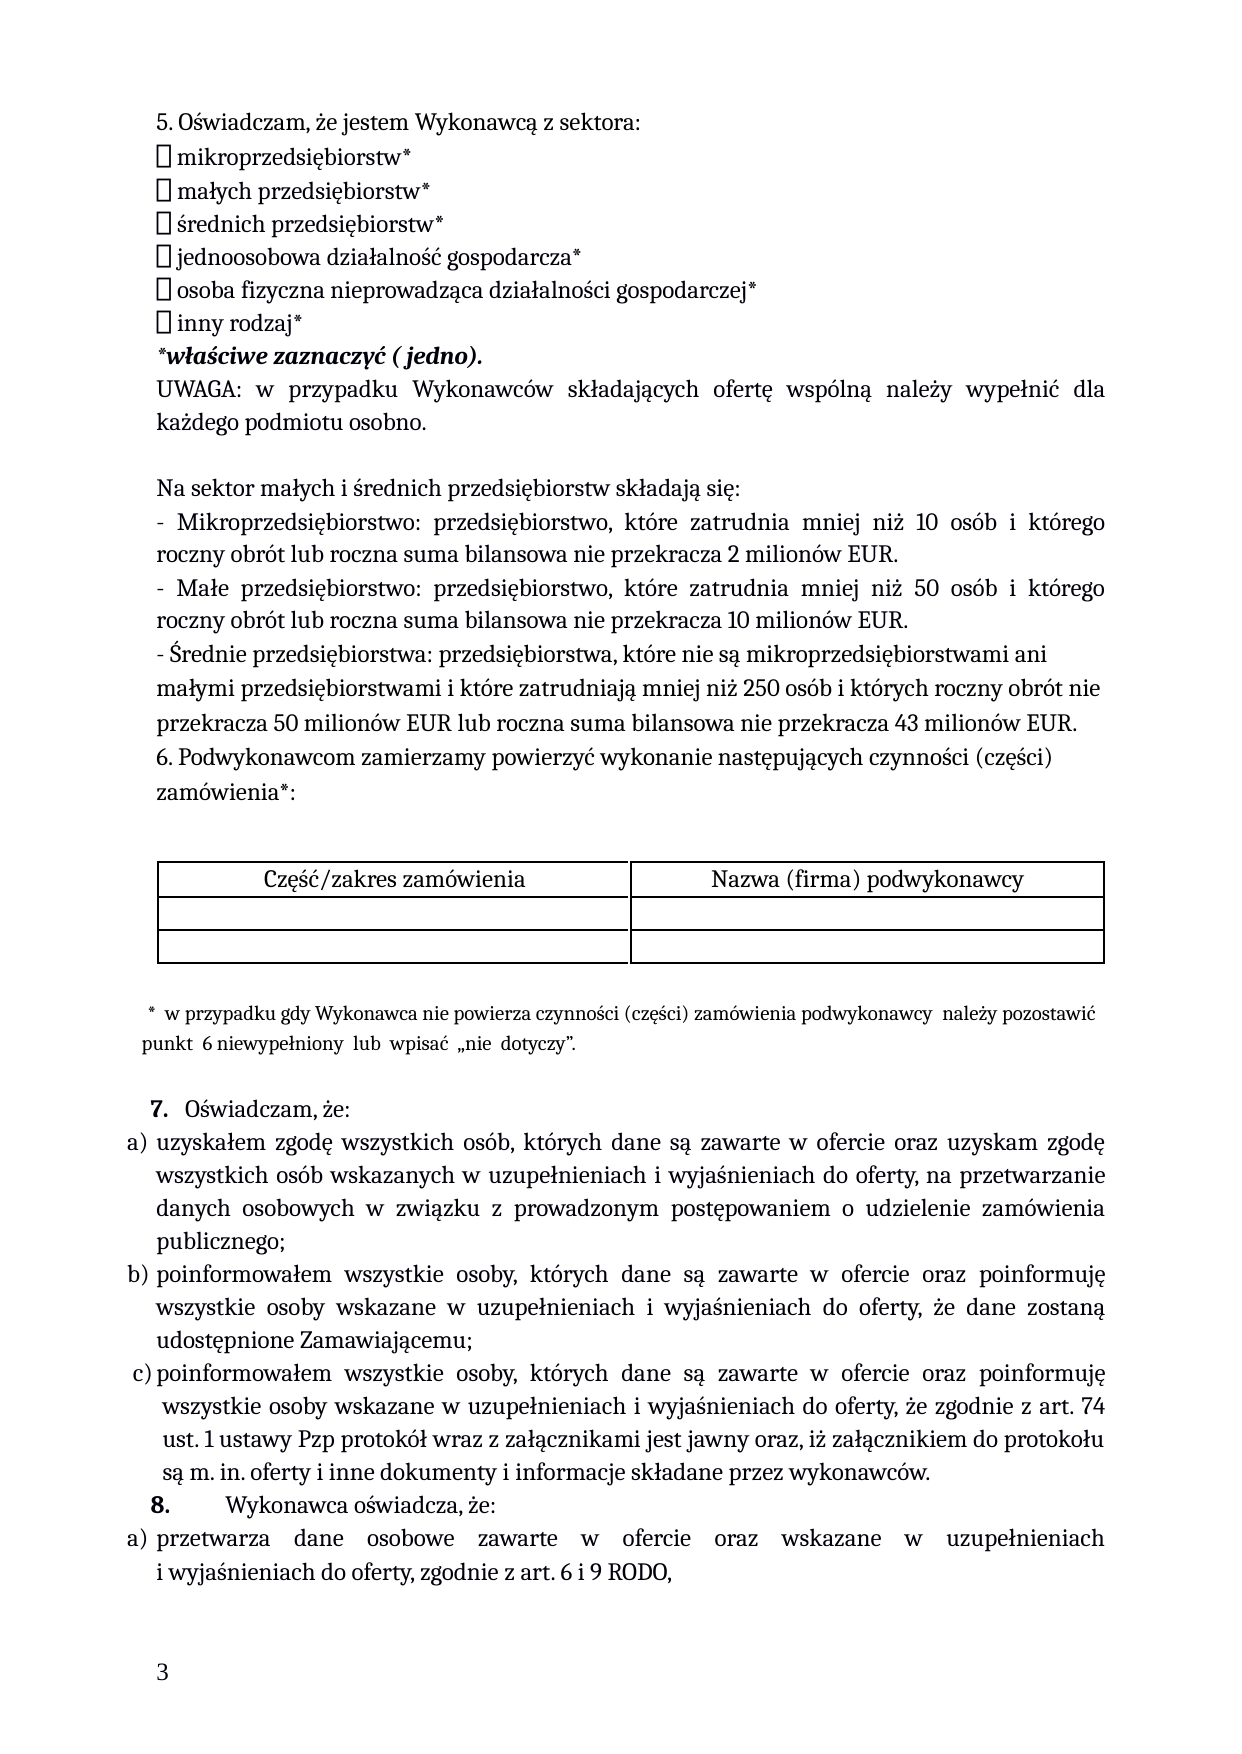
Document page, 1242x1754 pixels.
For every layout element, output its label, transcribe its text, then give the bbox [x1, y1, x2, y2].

text - Mikroprzedsiębiorstwo: przedsiębiorstwo, które zatrudnia mniej niż 10 osób i którego roczny obrót lub roczna suma bilansowa nie przekracza 2 milionów EUR. [156, 507, 1106, 569]
table_header Część/zakres zamówienia [159, 861, 629, 898]
text - Średnie przedsiębiorstwa: przedsiębiorstwa, które nie są mikroprzedsiębiorstwami ani małymi przedsiębiorstwami i które zatrudniają mniej niż 250 osób i których roczny obrót nie przekracza 50 milionów EUR lub roczna suma bilansowa nie przekracza 43 milionów EUR. [156, 639, 1106, 737]
table_cell [159, 931, 629, 964]
text ⎕ jednoosobowa działalność gospodarcza* [156, 243, 1106, 272]
list poinformowałem wszystkie osoby, których dane są zawarte w ofercie oraz poinformuję wszystkie osoby wskazane w uzupełnieniach i wyjaśnieniach do oferty, że zgodnie z art. 74 ust. 1 ustawy Pzp protokół wraz z załącznikami jest jawny oraz, iż załącznikiem do protokołu są m. in. oferty i inne dokumenty i informacje składane przez wykonawców. [133, 1359, 1106, 1487]
list poinformowałem wszystkie osoby, których dane są zawarte w ofercie oraz poinformuję wszystkie osoby wskazane w uzupełnieniach i wyjaśnieniach do oferty, że dane zostaną udostępnione Zamawiającemu; [127, 1260, 1106, 1355]
text UWAGA: w przypadku Wykonawców składających ofertę wspólną należy wypełnić dla każdego podmiotu osobno. [156, 375, 1106, 437]
table_cell [632, 898, 1103, 929]
text ⎕ małych przedsiębiorstw* [156, 177, 1106, 206]
text Na sektor małych i średnich przedsiębiorstw składają się: [156, 474, 1106, 503]
text 5. Oświadczam, że jestem Wykonawcą z sektora: [156, 108, 1106, 137]
text ⎕ osoba fizyczna nieprowadząca działalności gospodarczej* [156, 276, 1106, 305]
text - Małe przedsiębiorstwo: przedsiębiorstwo, które zatrudnia mniej niż 50 osób i którego roczny obrót lub roczna suma bilansowa nie przekracza 10 milionów EUR. [156, 573, 1106, 635]
table_cell [159, 898, 629, 931]
text ⎕ mikroprzedsiębiorstw* [156, 143, 1106, 171]
text 8. Wykonawca oświadcza, że: [150, 1491, 1106, 1520]
text 6. Podwykonawcom zamierzamy powierzyć wykonanie następujących czynności (części) zamówienia*: [156, 743, 1106, 806]
text ⎕ średnich przedsiębiorstw* [156, 210, 1106, 239]
text 7. Oświadczam, że: [150, 1095, 1106, 1124]
text *właściwe zaznaczyć ( jedno). [156, 342, 1106, 371]
table_header Nazwa (firma) podwykonawcy [632, 863, 1103, 896]
list przetwarza dane osobowe zawarte w ofercie oraz wskazane w uzupełnieniach i wyjaśnieniach do oferty, zgodnie z art. 6 i 9 RODO, [127, 1524, 1106, 1586]
text ⎕ inny rodzaj* [156, 309, 1106, 338]
table_cell [632, 931, 1103, 962]
list uzyskałem zgodę wszystkich osób, których dane są zawarte w ofercie oraz uzyskam zgodę wszystkich osób wskazanych w uzupełnieniach i wyjaśnieniach do oferty, na przetwarzanie danych osobowych w związku z prowadzonym postępowaniem o udzielenie zamówienia publicznego; [127, 1128, 1106, 1256]
text * w przypadku gdy Wykonawca nie powierza czynności (części) zamówienia podwykonawcy należy pozostawić punkt 6 niewypełniony lub wpisać „nie dotyczy”. [141, 998, 1106, 1056]
